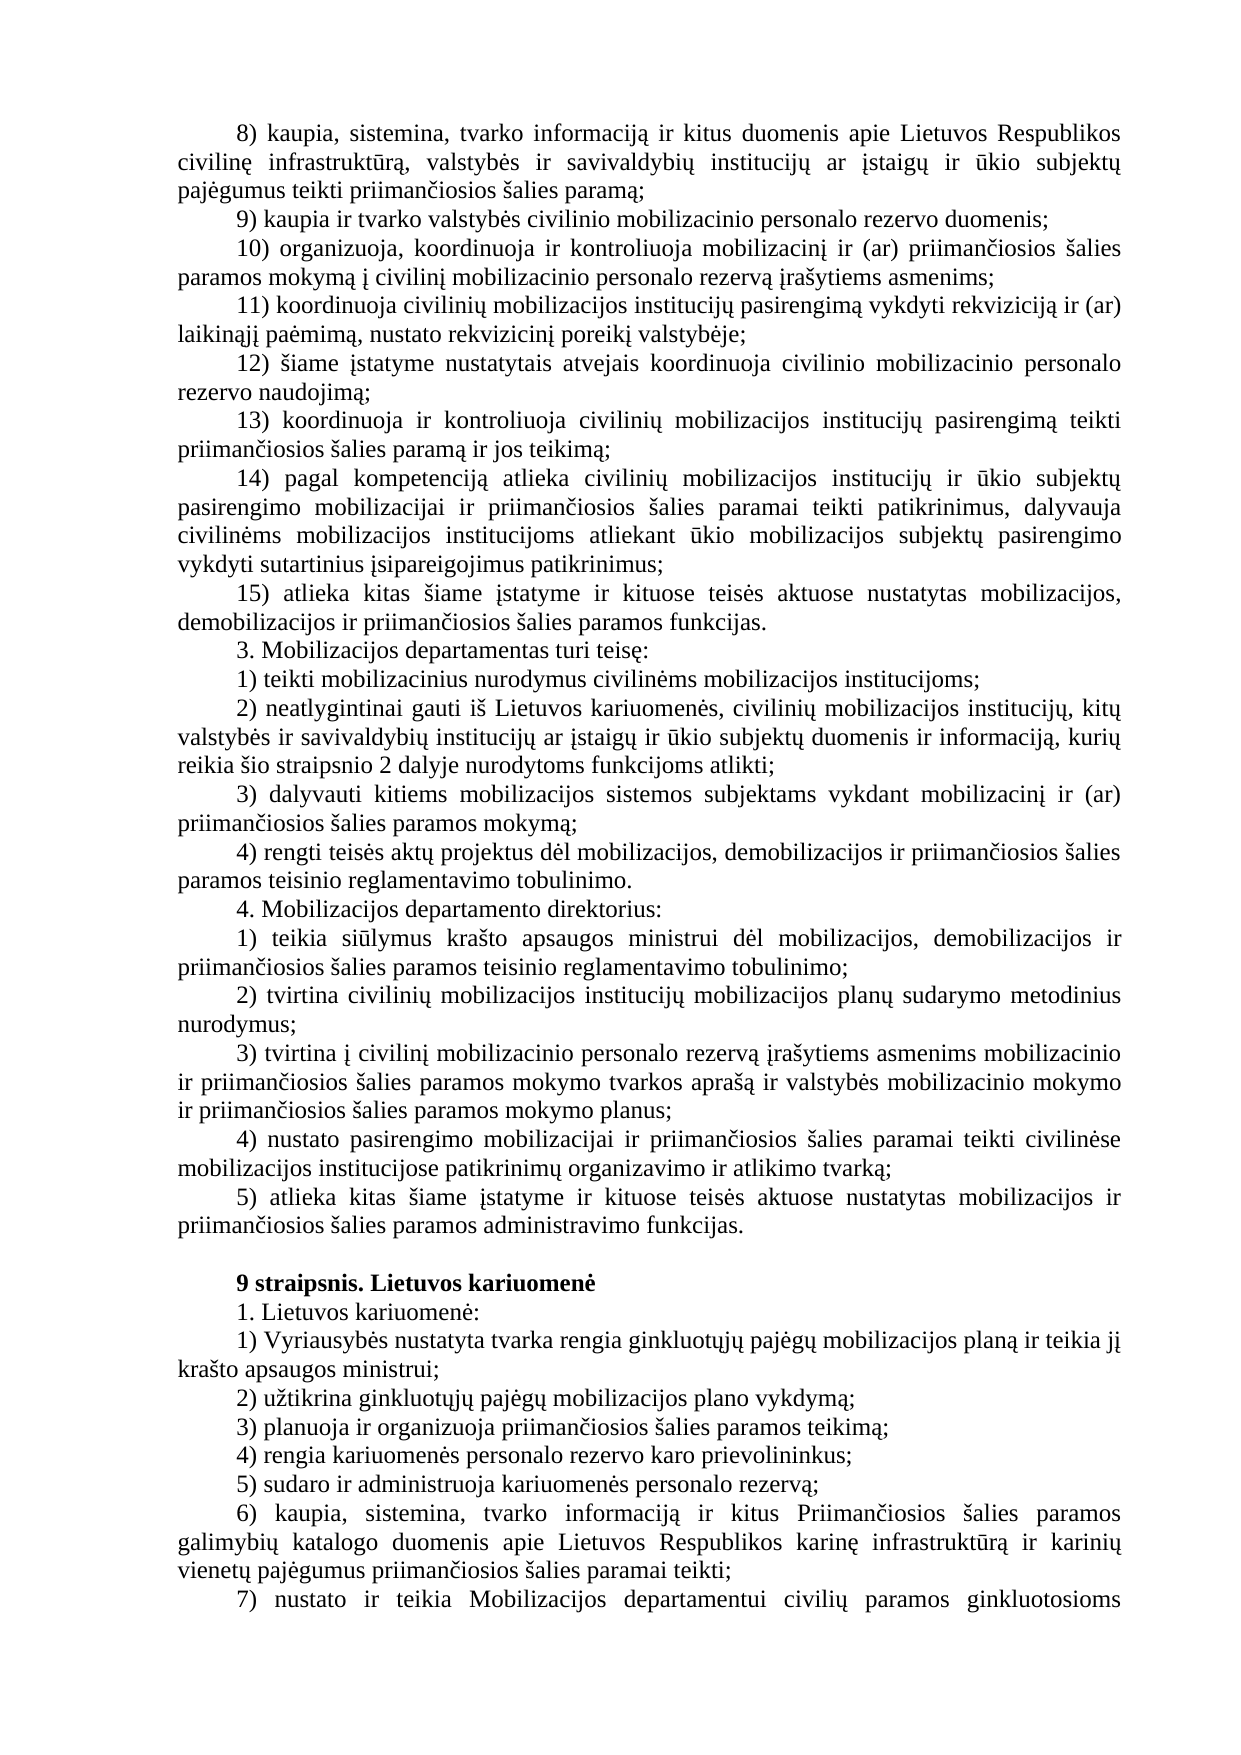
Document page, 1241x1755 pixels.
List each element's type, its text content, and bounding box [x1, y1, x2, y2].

text 6) kaupia, sistemina, tvarko informaciją ir kitus Priimančiosios šalies paramos galimybių katalogo duomenis apie Lietuvos Respublikos karinę infrastruktūrą ir karinių vienetų pajėgumus priimančiosios šalies paramai teikti; [177, 1498, 1122, 1584]
text 3) tvirtina į civilinį mobilizacinio personalo rezervą įrašytiems asmenims mobilizacinio ir priimančiosios šalies paramos mokymo tvarkos aprašą ir valstybės mobilizacinio mokymo ir priimančiosios šalies paramos mokymo planus; [177, 1038, 1122, 1124]
text 4. Mobilizacijos departamento direktorius: [177, 894, 1122, 923]
text 13) koordinuoja ir kontroliuoja civilinių mobilizacijos institucijų pasirengimą teikti priimančiosios šalies paramą ir jos teikimą; [177, 406, 1122, 463]
text 4) nustato pasirengimo mobilizacijai ir priimančiosios šalies paramai teikti civilinėse mobilizacijos institucijose patikrinimų organizavimo ir atlikimo tvarką; [177, 1124, 1122, 1182]
text 2) užtikrina ginkluotųjų pajėgų mobilizacijos plano vykdymą; [177, 1383, 1122, 1412]
text 8) kaupia, sistemina, tvarko informaciją ir kitus duomenis apie Lietuvos Respublikos civilinę infrastruktūrą, valstybės ir savivaldybių institucijų ar įstaigų ir ūkio subjektų pajėgumus teikti priimančiosios šalies paramą; [177, 118, 1122, 204]
text 11) koordinuoja civilinių mobilizacijos institucijų pasirengimą vykdyti rekviziciją ir (ar) laikinąjį paėmimą, nustato rekvizicinį poreikį valstybėje; [177, 291, 1122, 348]
text 5) atlieka kitas šiame įstatyme ir kituose teisės aktuose nustatytas mobilizacijos ir priimančiosios šalies paramos administravimo funkcijas. [177, 1182, 1122, 1239]
text 9 straipsnis. Lietuvos kariuomenė [177, 1268, 1122, 1297]
text 7) nustato ir teikia Mobilizacijos departamentui civilių paramos ginkluotosioms [177, 1584, 1122, 1613]
text 12) šiame įstatyme nustatytais atvejais koordinuoja civilinio mobilizacinio personalo rezervo naudojimą; [177, 348, 1122, 406]
text 3. Mobilizacijos departamentas turi teisę: [177, 636, 1122, 664]
text 3) planuoja ir organizuoja priimančiosios šalies paramos teikimą; [177, 1412, 1122, 1441]
text 4) rengti teisės aktų projektus dėl mobilizacijos, demobilizacijos ir priimančiosios šalies paramos teisinio reglamentavimo tobulinimo. [177, 837, 1122, 894]
text 4) rengia kariuomenės personalo rezervo karo prievolininkus; [177, 1441, 1122, 1469]
text 3) dalyvauti kitiems mobilizacijos sistemos subjektams vykdant mobilizacinį ir (ar) priimančiosios šalies paramos mokymą; [177, 779, 1122, 837]
text 1. Lietuvos kariuomenė: [177, 1297, 1122, 1326]
text 1) Vyriausybės nustatyta tvarka rengia ginkluotųjų pajėgų mobilizacijos planą ir teikia jį krašto apsaugos ministrui; [177, 1326, 1122, 1383]
text 1) teikti mobilizacinius nurodymus civilinėms mobilizacijos institucijoms; [177, 664, 1122, 693]
text 2) neatlygintinai gauti iš Lietuvos kariuomenės, civilinių mobilizacijos institucijų, kitų valstybės ir savivaldybių institucijų ar įstaigų ir ūkio subjektų duomenis ir informaciją, kurių reikia šio straipsnio 2 dalyje nurodytoms funkcijoms atlikti; [177, 693, 1122, 779]
text 2) tvirtina civilinių mobilizacijos institucijų mobilizacijos planų sudarymo metodinius nurodymus; [177, 981, 1122, 1038]
text 9) kaupia ir tvarko valstybės civilinio mobilizacinio personalo rezervo duomenis; [177, 204, 1122, 233]
text 15) atlieka kitas šiame įstatyme ir kituose teisės aktuose nustatytas mobilizacijos, demobilizacijos ir priimančiosios šalies paramos funkcijas. [177, 578, 1122, 636]
text 5) sudaro ir administruoja kariuomenės personalo rezervą; [177, 1469, 1122, 1498]
text 10) organizuoja, koordinuoja ir kontroliuoja mobilizacinį ir (ar) priimančiosios šalies paramos mokymą į civilinį mobilizacinio personalo rezervą įrašytiems asmenims; [177, 233, 1122, 291]
text 1) teikia siūlymus krašto apsaugos ministrui dėl mobilizacijos, demobilizacijos ir priimančiosios šalies paramos teisinio reglamentavimo tobulinimo; [177, 923, 1122, 981]
text 14) pagal kompetenciją atlieka civilinių mobilizacijos institucijų ir ūkio subjektų pasirengimo mobilizacijai ir priimančiosios šalies paramai teikti patikrinimus, dalyvauja civilinėms mobilizacijos institucijoms atliekant ūkio mobilizacijos subjektų pasirengimo vykdyti sutartinius įsipareigojimus patikrinimus; [177, 463, 1122, 578]
